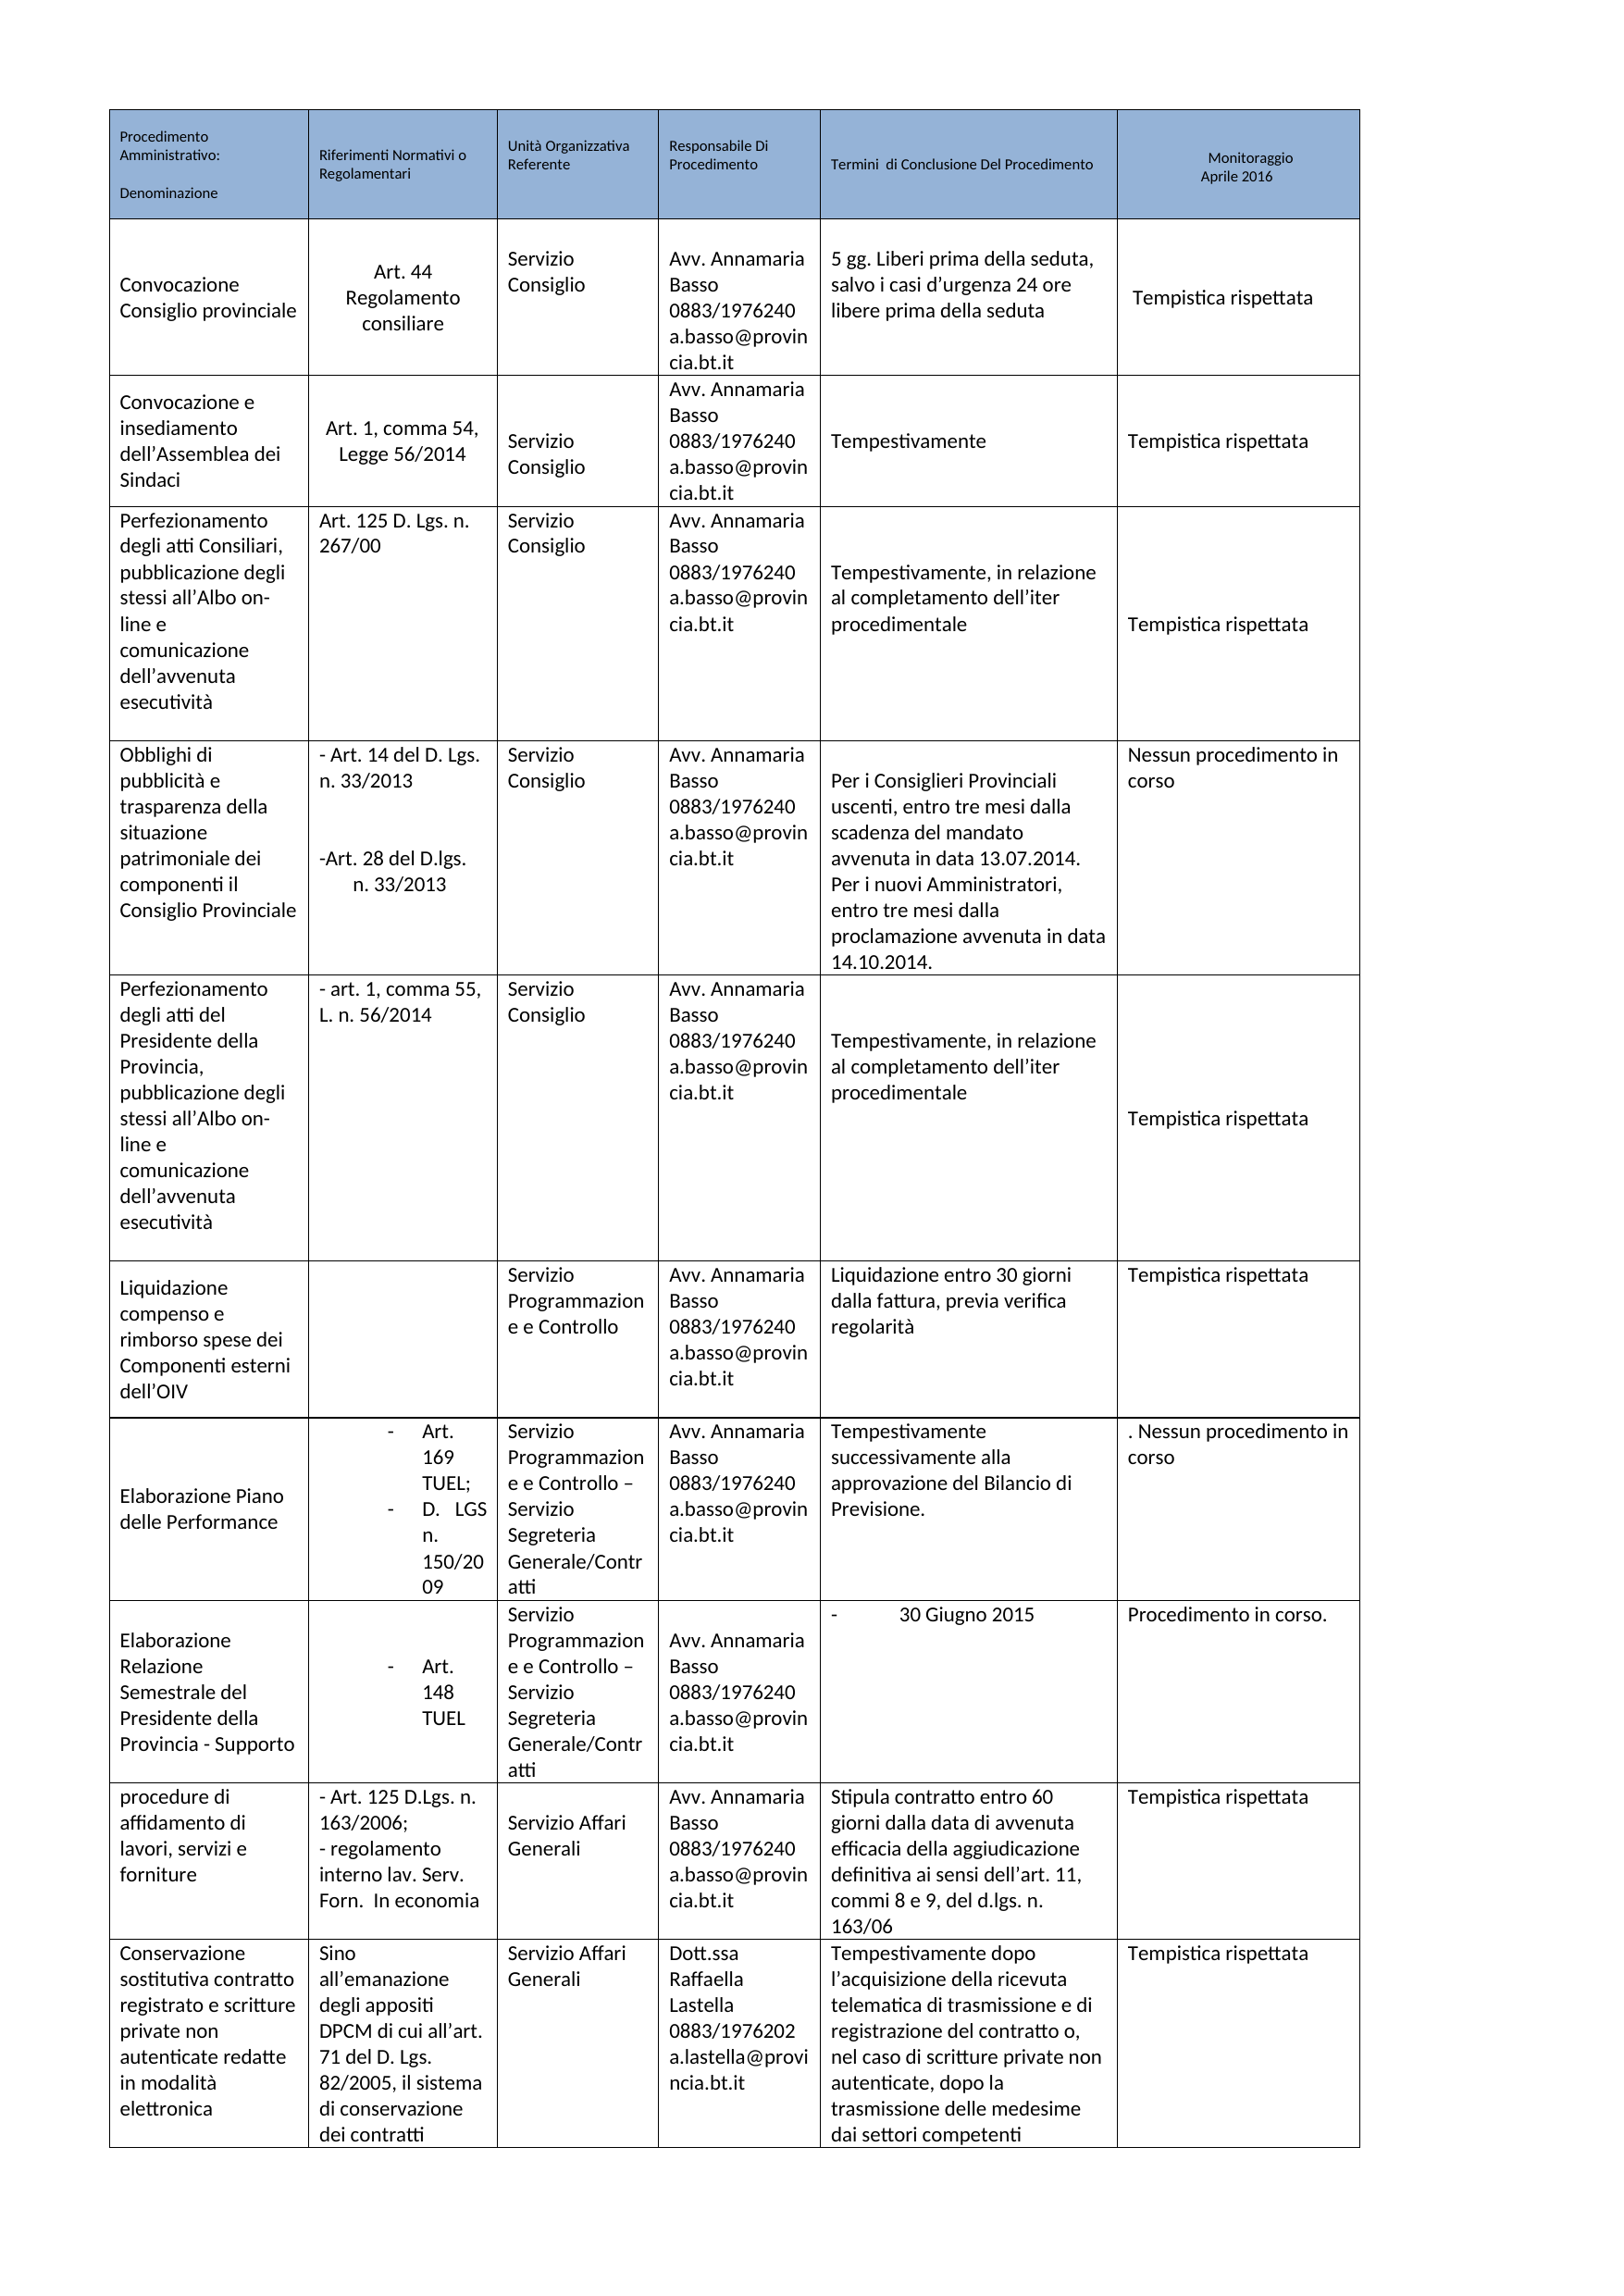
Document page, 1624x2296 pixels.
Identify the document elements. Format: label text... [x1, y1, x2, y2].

table_cell Avv. Annamaria Basso 0883/1976240 a.basso@provincia.bt.it [659, 975, 820, 1260]
table_cell Tempistica rispettata [1118, 507, 1359, 740]
table_cell - 30 Giugno 2015 [821, 1601, 1117, 1782]
table_cell Art. 148 TUEL [309, 1601, 497, 1782]
table_cell Servizio Consiglio [498, 975, 658, 1260]
table_cell 5 gg. Liberi prima della seduta, salvo i casi d’urgenza 24 ore libere prima della seduta [821, 219, 1117, 375]
table_cell Avv. Annamaria Basso 0883/1976240 a.basso@provincia.bt.it [659, 1261, 820, 1417]
table_cell - Art. 14 del D. Lgs. n. 33/2013 -Art. 28 del D.lgs. n. 33/2013 [309, 741, 497, 974]
table_cell Conservazione sostitutiva contratto registrato e scritture private non autenticate redatte in modalità elettronica [110, 1940, 308, 2147]
table_cell Tempestivamente dopo l’acquisizione della ricevuta telematica di trasmissione e di registrazione del contratto o, nel caso di scritture private non autenticate, dopo la trasmissione delle medesime dai settori competenti [821, 1940, 1117, 2147]
table_cell Perfezionamento degli atti del Presidente della Provincia, pubblicazione degli stessi all’Albo on-line e comunicazione dell’avvenuta esecutività [110, 975, 308, 1260]
table_cell - Art. 125 D.Lgs. n. 163/2006; - regolamento interno lav. Serv. Forn. In economia [309, 1783, 497, 1939]
table_cell Servizio Consiglio [498, 219, 658, 375]
table_header Procedimento Amministrativo: Denominazione [110, 110, 308, 218]
table_cell Procedimento in corso. [1118, 1601, 1359, 1782]
table_cell Tempistica rispettata [1118, 1261, 1359, 1417]
table_cell Servizio Programmazione e Controllo [498, 1261, 658, 1417]
table_cell Tempestivamente, in relazione al completamento dell’iter procedimentale [821, 975, 1117, 1260]
table_header Termini di Conclusione Del Procedimento [821, 110, 1117, 218]
table_cell Servizio Consiglio [498, 741, 658, 974]
table_cell Sino all’emanazione degli appositi DPCM di cui all’art. 71 del D. Lgs. 82/2005, il sistema di conservazione dei contratti [309, 1940, 497, 2147]
table_cell Dott.ssa Raffaella Lastella 0883/1976202 a.lastella@provincia.bt.it [659, 1940, 820, 2147]
table_cell Obblighi di pubblicità e trasparenza della situazione patrimoniale dei componenti il Consiglio Provinciale [110, 741, 308, 974]
table_cell Convocazione e insediamento dell’Assemblea dei Sindaci [110, 376, 308, 506]
table_cell Avv. Annamaria Basso 0883/1976240 a.basso@provincia.bt.it [659, 1601, 820, 1782]
table_cell Art. 1, comma 54, Legge 56/2014 [309, 376, 497, 506]
table_cell Tempistica rispettata [1118, 376, 1359, 506]
table_cell [309, 1261, 497, 1417]
table_cell Convocazione Consiglio provinciale [110, 219, 308, 375]
table_cell Tempistica rispettata [1118, 975, 1359, 1260]
table_cell procedure di affidamento di lavori, servizi e forniture [110, 1783, 308, 1939]
table_cell Avv. Annamaria Basso 0883/1976240 a.basso@provincia.bt.it [659, 1783, 820, 1939]
table_cell Per i Consiglieri Provinciali uscenti, entro tre mesi dalla scadenza del mandato avvenuta in data 13.07.2014. Per i nuovi Amministratori, entro tre mesi dalla proclamazione avvenuta in data 14.10.2014. [821, 741, 1117, 974]
table_cell Servizio Affari Generali [498, 1783, 658, 1939]
table_cell Servizio Consiglio [498, 507, 658, 740]
table_cell Avv. Annamaria Basso 0883/1976240 a.basso@provincia.bt.it [659, 219, 820, 375]
table_cell Tempestivamente successivamente alla approvazione del Bilancio di Previsione. [821, 1419, 1117, 1600]
table_cell Avv. Annamaria Basso 0883/1976240 a.basso@provincia.bt.it [659, 507, 820, 740]
table_header Unità Organizzativa Referente [498, 110, 658, 218]
table_header Riferimenti Normativi o Regolamentari [309, 110, 497, 218]
table_cell Tempistica rispettata [1118, 1940, 1359, 2147]
table_cell Servizio Consiglio [498, 376, 658, 506]
table_cell Avv. Annamaria Basso 0883/1976240 a.basso@provincia.bt.it [659, 376, 820, 506]
table_cell Art. 44 Regolamento consiliare [309, 219, 497, 375]
table_cell - art. 1, comma 55, L. n. 56/2014 [309, 975, 497, 1260]
table_cell Servizio Programmazione e Controllo – Servizio Segreteria Generale/Contratti [498, 1601, 658, 1782]
table_cell . Nessun procedimento in corso [1118, 1419, 1359, 1600]
table_cell Nessun procedimento in corso [1118, 741, 1359, 974]
table_cell Tempistica rispettata [1118, 219, 1359, 375]
table_cell Art. 125 D. Lgs. n. 267/00 [309, 507, 497, 740]
table_cell Elaborazione Piano delle Performance [110, 1419, 308, 1600]
table_cell Servizio Affari Generali [498, 1940, 658, 2147]
table_cell Avv. Annamaria Basso 0883/1976240 a.basso@provincia.bt.it [659, 1419, 820, 1600]
table_header Responsabile Di Procedimento [659, 110, 820, 218]
table_cell Tempestivamente [821, 376, 1117, 506]
table_cell Liquidazione compenso e rimborso spese dei Componenti esterni dell’OIV [110, 1261, 308, 1417]
table_cell Elaborazione Relazione Semestrale del Presidente della Provincia - Supporto [110, 1601, 308, 1782]
table_cell Avv. Annamaria Basso 0883/1976240 a.basso@provincia.bt.it [659, 741, 820, 974]
table_cell Tempistica rispettata [1118, 1783, 1359, 1939]
table_cell Tempestivamente, in relazione al completamento dell’iter procedimentale [821, 507, 1117, 740]
table_cell Art. 169 TUEL; D. LGS n. 150/2009 [309, 1419, 497, 1600]
table_cell Stipula contratto entro 60 giorni dalla data di avvenuta efficacia della aggiudicazione definitiva ai sensi dell’art. 11, commi 8 e 9, del d.lgs. n. 163/06 [821, 1783, 1117, 1939]
table_cell Servizio Programmazione e Controllo – Servizio Segreteria Generale/Contratti [498, 1419, 658, 1600]
table_header Monitoraggio Aprile 2016 [1118, 110, 1359, 218]
table_cell Liquidazione entro 30 giorni dalla fattura, previa verifica regolarità [821, 1261, 1117, 1417]
table_cell Perfezionamento degli atti Consiliari, pubblicazione degli stessi all’Albo on-line e comunicazione dell’avvenuta esecutività [110, 507, 308, 740]
